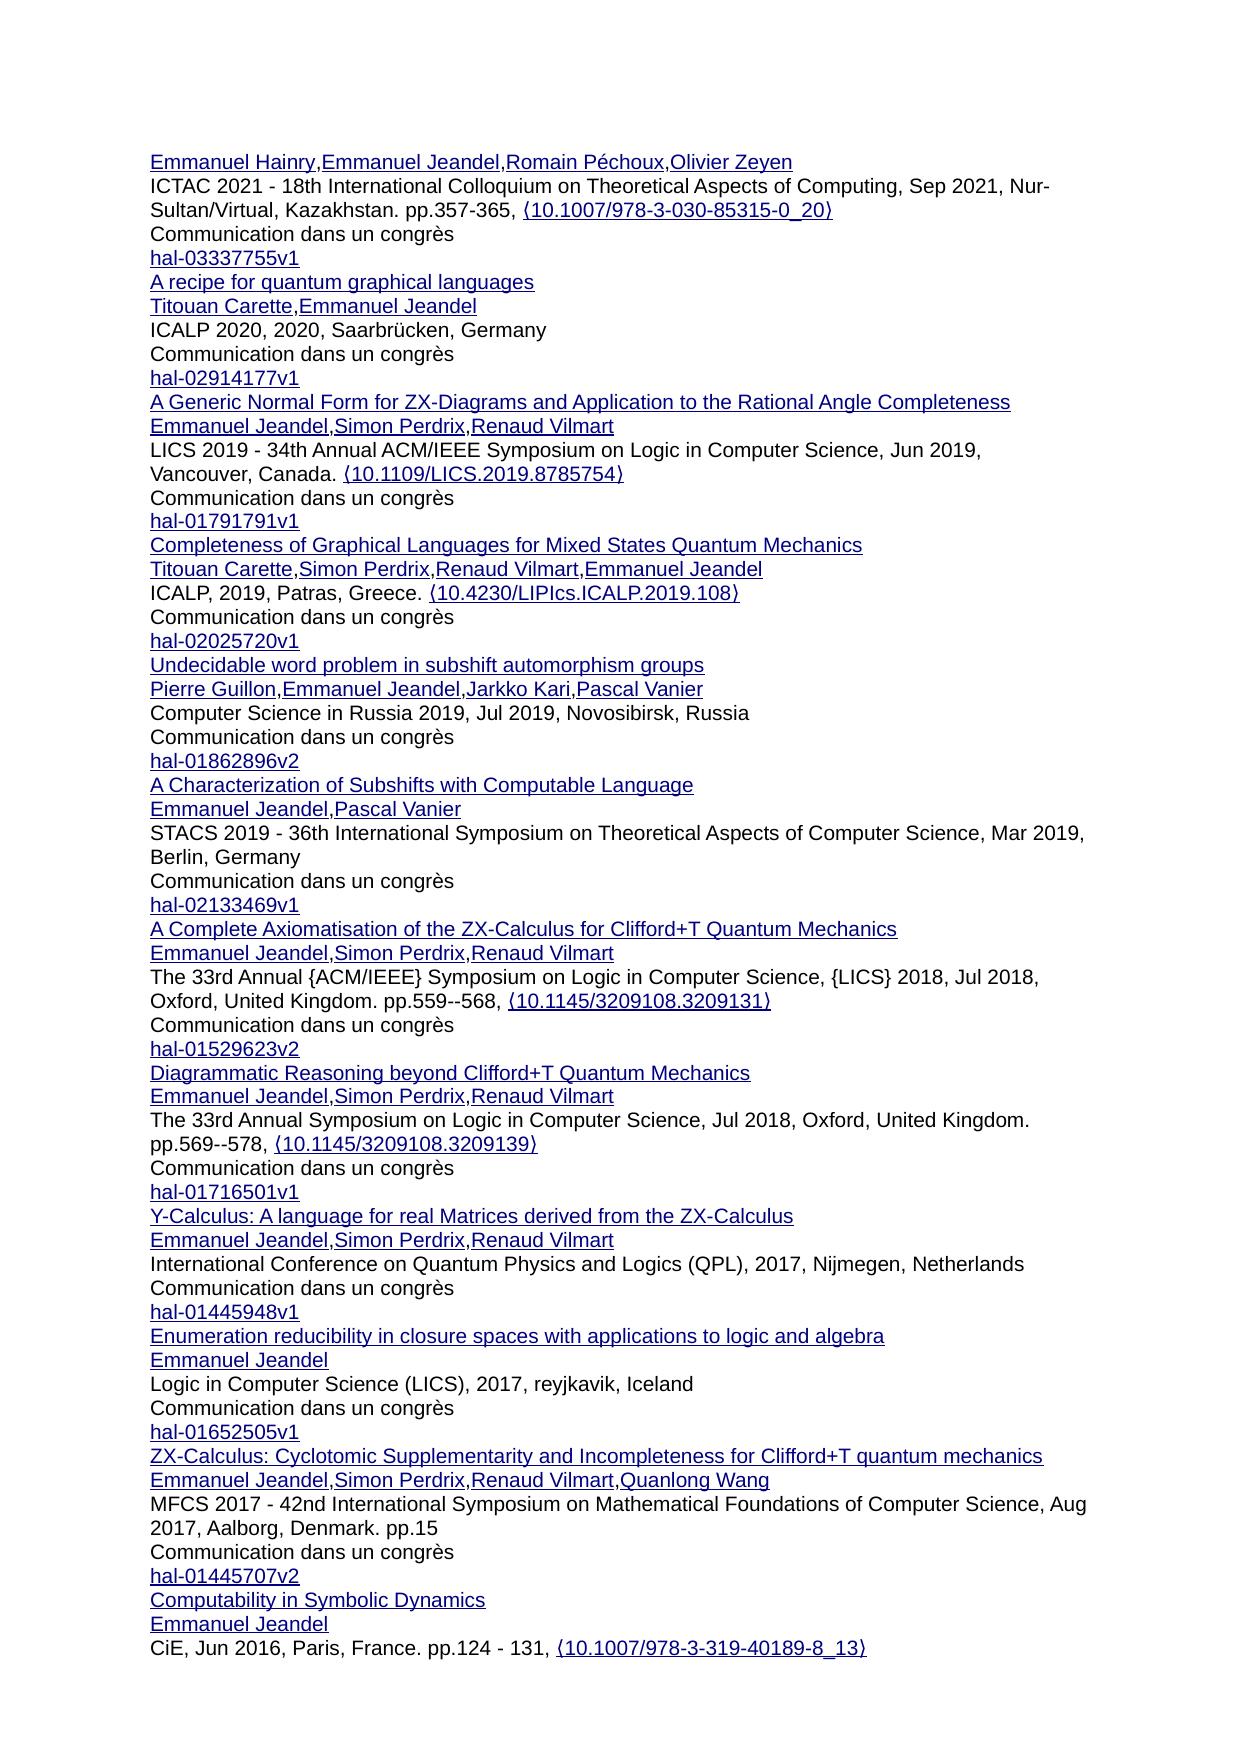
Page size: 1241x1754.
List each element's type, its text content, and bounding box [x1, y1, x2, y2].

table_cell Y-Calculus: A language for real Matrices derived from the ZX-Calculus Emmanuel Jeandel,Simon Perdrix,Renaud Vilmart International Conference on Quantum Physics and Logics (QPL), 2017, Nijmegen, Netherlands Communication dans un congrès hal-01445948v1 [150, 1204, 1090, 1324]
table_cell A Characterization of Subshifts with Computable Language Emmanuel Jeandel,Pascal Vanier STACS 2019 - 36th International Symposium on Theoretical Aspects of Computer Science, Mar 2019, Berlin, Germany Communication dans un congrès hal-02133469v1 [150, 773, 1090, 917]
table_cell A Complete Axiomatisation of the ZX-Calculus for Clifford+T Quantum Mechanics Emmanuel Jeandel,Simon Perdrix,Renaud Vilmart The 33rd Annual {ACM/IEEE} Symposium on Logic in Computer Science, {LICS} 2018, Jul 2018, Oxford, United Kingdom. pp.559--568, ⟨10.1145/3209108.3209131⟩ Communication dans un congrès hal-01529623v2 [150, 917, 1090, 1060]
table_cell A recipe for quantum graphical languages Titouan Carette,Emmanuel Jeandel ICALP 2020, 2020, Saarbrücken, Germany Communication dans un congrès hal-02914177v1 [150, 270, 1090, 389]
table_cell Diagrammatic Reasoning beyond Clifford+T Quantum Mechanics Emmanuel Jeandel,Simon Perdrix,Renaud Vilmart The 33rd Annual Symposium on Logic in Computer Science, Jul 2018, Oxford, United Kingdom. pp.569--578, ⟨10.1145/3209108.3209139⟩ Communication dans un congrès hal-01716501v1 [150, 1060, 1090, 1204]
table_cell Computability in Symbolic Dynamics Emmanuel Jeandel CiE, Jun 2016, Paris, France. pp.124 - 131, ⟨10.1007/978-3-319-40189-8_13⟩ [150, 1588, 1090, 1659]
table_cell Enumeration reducibility in closure spaces with applications to logic and algebra Emmanuel Jeandel Logic in Computer Science (LICS), 2017, reyjkavik, Iceland Communication dans un congrès hal-01652505v1 [150, 1324, 1090, 1444]
table_cell ZX-Calculus: Cyclotomic Supplementarity and Incompleteness for Clifford+T quantum mechanics Emmanuel Jeandel,Simon Perdrix,Renaud Vilmart,Quanlong Wang MFCS 2017 - 42nd International Symposium on Mathematical Foundations of Computer Science, Aug 2017, Aalborg, Denmark. pp.15 Communication dans un congrès hal-01445707v2 [150, 1444, 1090, 1587]
table_cell Completeness of Graphical Languages for Mixed States Quantum Mechanics Titouan Carette,Simon Perdrix,Renaud Vilmart,Emmanuel Jeandel ICALP, 2019, Patras, Greece. ⟨10.4230/LIPIcs.ICALP.2019.108⟩ Communication dans un congrès hal-02025720v1 [150, 533, 1090, 653]
table_cell Emmanuel Hainry,Emmanuel Jeandel,Romain Péchoux,Olivier Zeyen ICTAC 2021 - 18th International Colloquium on Theoretical Aspects of Computing, Sep 2021, Nur-Sultan/Virtual, Kazakhstan. pp.357-365, ⟨10.1007/978-3-030-85315-0_20⟩ Communication dans un congrès hal-03337755v1 [150, 150, 1090, 270]
table_cell Undecidable word problem in subshift automorphism groups Pierre Guillon,Emmanuel Jeandel,Jarkko Kari,Pascal Vanier Computer Science in Russia 2019, Jul 2019, Novosibirsk, Russia Communication dans un congrès hal-01862896v2 [150, 653, 1090, 773]
table_cell A Generic Normal Form for ZX-Diagrams and Application to the Rational Angle Completeness Emmanuel Jeandel,Simon Perdrix,Renaud Vilmart LICS 2019 - 34th Annual ACM/IEEE Symposium on Logic in Computer Science, Jun 2019, Vancouver, Canada. ⟨10.1109/LICS.2019.8785754⟩ Communication dans un congrès hal-01791791v1 [150, 390, 1090, 533]
